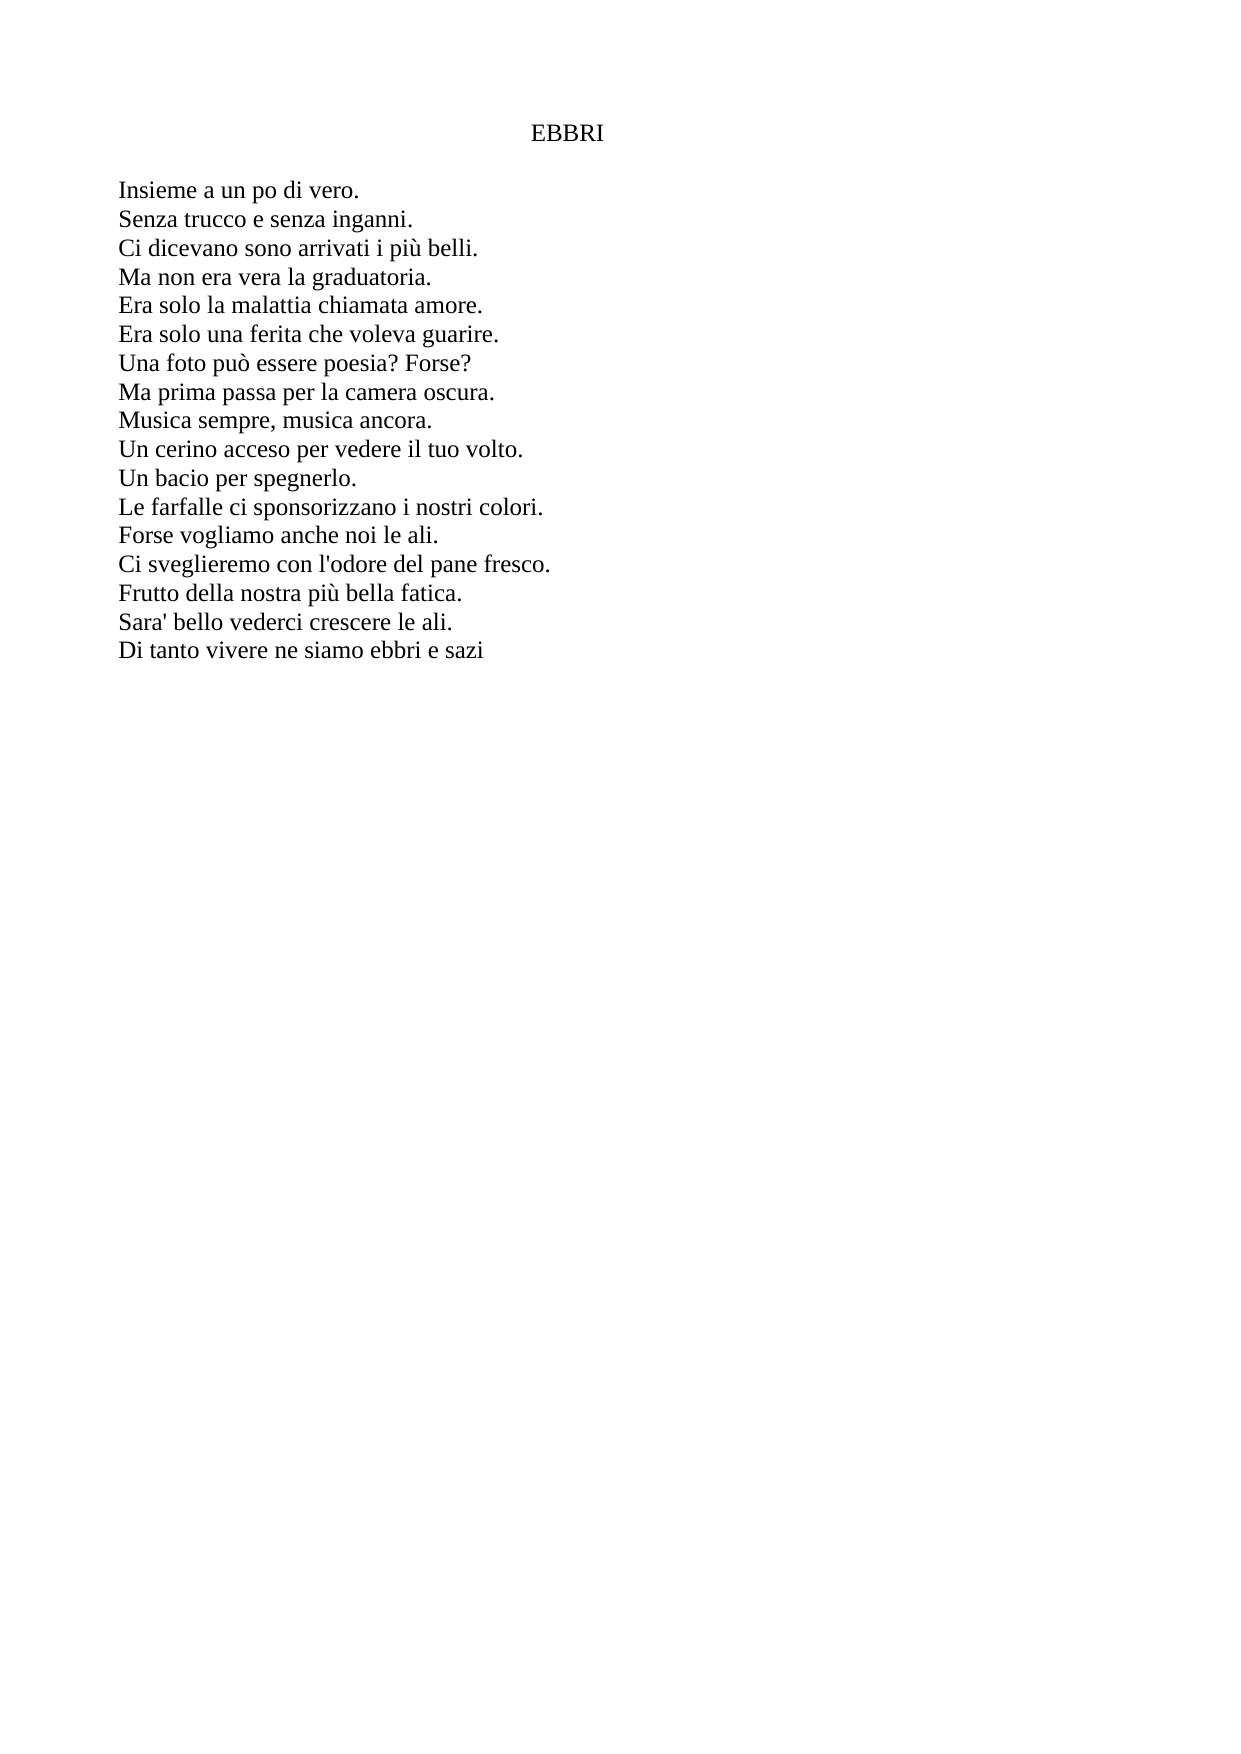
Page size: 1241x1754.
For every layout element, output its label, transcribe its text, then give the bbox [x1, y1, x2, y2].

text Forse vogliamo anche noi le ali. [118, 521, 1122, 549]
text Le farfalle ci sponsorizzano i nostri colori. [118, 492, 1122, 521]
text Ci dicevano sono arrivati i più belli. [118, 233, 1122, 262]
text Di tanto vivere ne siamo ebbri e sazi [118, 636, 1122, 664]
text Ma prima passa per la camera oscura. [118, 377, 1122, 406]
text Una foto può essere poesia? Forse? [118, 348, 1122, 377]
text Sara' bello vederci crescere le ali. [118, 607, 1122, 636]
text Musica sempre, musica ancora. [118, 406, 1122, 434]
text Ma non era vera la graduatoria. [118, 262, 1122, 291]
text Ci sveglieremo con l'odore del pane fresco. [118, 549, 1122, 578]
text EBBRI [118, 118, 1122, 147]
text Frutto della nostra più bella fatica. [118, 578, 1122, 607]
text Un cerino acceso per vedere il tuo volto. [118, 434, 1122, 463]
text Un bacio per spegnerlo. [118, 463, 1122, 492]
text Insieme a un po di vero. [118, 176, 1122, 204]
text Senza trucco e senza inganni. [118, 204, 1122, 233]
text Era solo una ferita che voleva guarire. [118, 319, 1122, 348]
text Era solo la malattia chiamata amore. [118, 291, 1122, 319]
